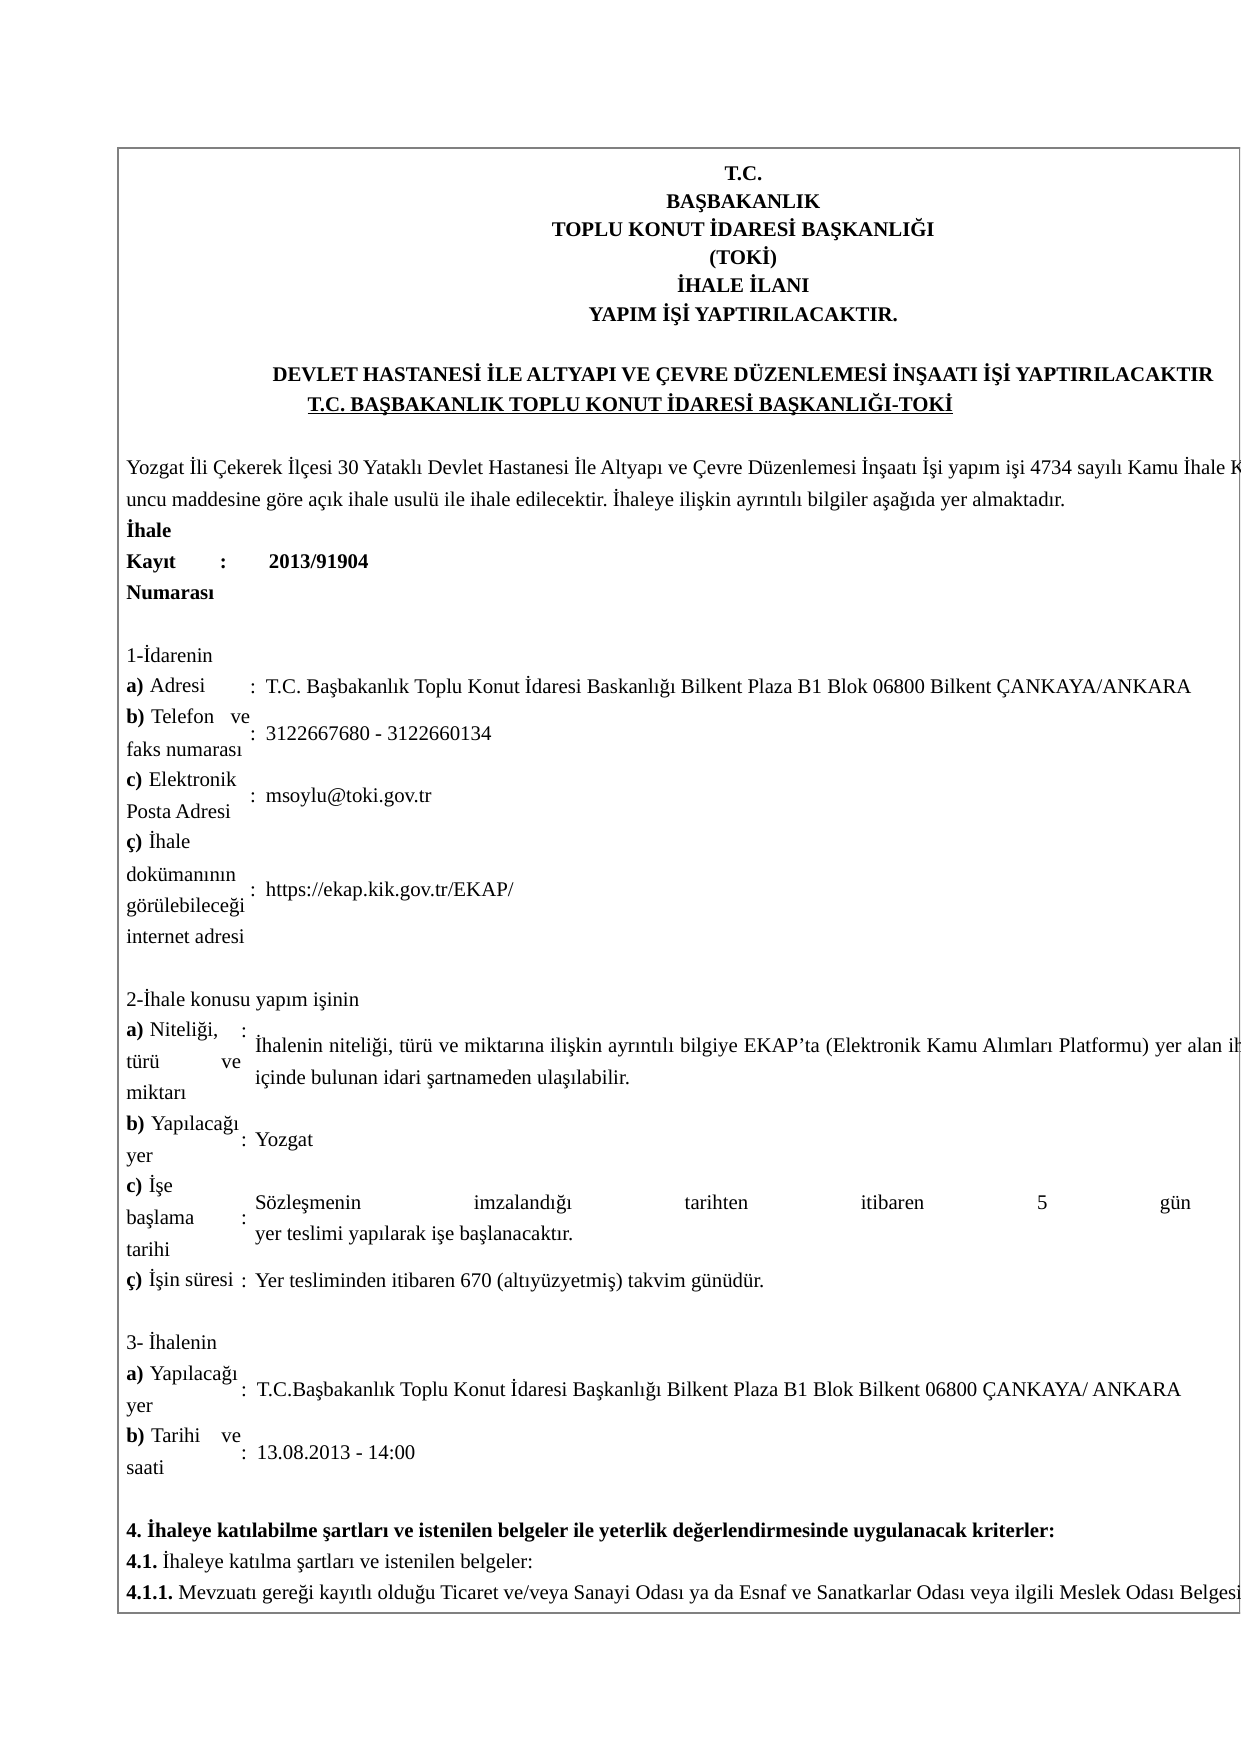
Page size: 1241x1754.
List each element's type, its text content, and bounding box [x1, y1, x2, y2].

table_cell c) İşe başlama tarihi [126, 1167, 241, 1261]
table_cell : [250, 698, 266, 761]
table_cell : [241, 1104, 255, 1167]
table_header T.C.Başbakanlık Toplu Konut İdaresi Başkanlığı Bilkent Plaza B1 Blok Bilkent 06800 ÇANKAYA/ ANKARA [257, 1354, 1239, 1417]
table_header a) Yapılacağı yer [126, 1354, 241, 1417]
table_cell https://ekap.kik.gov.tr/EKAP/ [266, 823, 1239, 948]
table_header 2013/91904 [269, 511, 1239, 604]
table_cell 13.08.2013 - 14:00 [257, 1417, 1239, 1479]
table_cell ç) İhale dokümanının görülebileceği internet adresi [126, 823, 250, 948]
table_cell Yozgat [255, 1104, 1239, 1167]
table_cell : [250, 823, 266, 948]
table_cell ç) İşin süresi [126, 1261, 241, 1292]
table_cell b) Tarihi ve saati [126, 1417, 241, 1479]
table_cell b) Telefon ve faks numarası [126, 698, 250, 761]
table_header : [241, 1011, 255, 1104]
table_cell Sözleşmenin imzalandığı tarihten itibaren 5 gün içinde yer teslimi yapılarak işe başlanacaktır. [255, 1167, 1239, 1261]
table_cell msoylu@toki.gov.tr [266, 761, 1239, 823]
table_header a) Niteliği, türü ve miktarı [126, 1011, 241, 1104]
table_cell : [241, 1167, 255, 1261]
table_header 1-İdarenin [126, 636, 1239, 667]
table_cell T.C. Başbakanlık Toplu Konut İdaresi Baskanlığı Bilkent Plaza B1 Blok 06800 Bilkent ÇANKAYA/ANKARA [266, 667, 1239, 698]
table_cell b) Yapılacağı yer [126, 1104, 241, 1167]
table_header İhale Kayıt Numarası [126, 511, 219, 604]
table_header T.C. BAŞBAKANLIK TOPLU KONUT İDARESİ BAŞKANLIĞI (TOKİ) İHALE İLANI YAPIM İŞİ YAPTIRILACAKTIR. DEVLET HASTANESİ İLE ALTYAPI VE ÇEVRE DÜZENLEMESİ İNŞAATI İŞİ YAPTIRILACAKTIR T.C. BAŞBAKANLIK TOPLU KONUT İDARESİ BAŞKANLIĞI-TOKİ Yozgat İli Çekerek İlçesi 30 Yataklı Devlet Hastanesi İle Altyapı ve Çevre Düzenlemesi İnşaatı İşi yapım işi 4734 sayılı Kamu İhale Kanununun 19 uncu maddesine göre açık ihale usulü ile ihale edilecektir. İhaleye ilişkin ayrıntılı bilgiler aşağıda yer almaktadır. 2-İhale konusu yapım işinin 3- İhalenin 4. İhaleye katılabilme şartları ve istenilen belgeler ile yeterlik değerlendirmesinde uygulanacak kriterler: 4.1. İhaleye katılma şartları ve istenilen belgeler: 4.1.1. Mevzuatı gereği kayıtlı olduğu Ticaret ve/veya Sanayi Odası ya da Esnaf ve Sanatkarlar Odası veya ilgili Meslek Odası Belgesi. 4.1.1.1. Gerçek kişi olması halinde, kayıtlı olduğu ticaret ve/veya sanayi odasından ya da esnaf ve sânatkar odasından veya ilgili meslek odasından, ilk ilan veya ihale tarihinin içinde bulunduğu yılda alınmış, odaya kayıtlı olduğunu gösterir belge, 4.1.1.2. Tüzel kişi olması halinde, ilgili mevzuatı gereği kayıtlı bulunduğu Ticaret ve/veya Sanayi Odasından, ilk ilan veya ihale tarihinin içinde bulunduğu yılda alınmış, tüzel kişiliğin odaya kayıtlı olduğunu gösterir belge, 4.1.2. Teklif vermeye yetkili olduğunu gösteren İmza Beyannamesi veya İmza Sirküleri. 4.1.2.1. Gerçek kişi olması halinde, noter tasdikli imza beyannamesi. 4.1.2.2. Tüzel kişi olması halinde, ilgisine göre tüzel kişiliğin ortakları, üyeleri veya kurucuları ile tüzel kişiliğin yönetimindeki görevlileri belirten son durumu gösterir Ticaret Sicil Gazetesi, bu bilgilerin tamamının bir Ticaret Sicil Gazetesinde bulunmaması halinde, bu bilgilerin tümünü göstermek üzere ilgili Ticaret Sicil Gazeteleri veya bu hususları gösteren belgeler ile tüzel kişiliğin noter tasdikli imza sirküleri, 4.1.3. Şekli ve içeriği İdari Şartnamede belirlenen teklif mektubu. 4.1.4. Şekli ve içeriği İdari Şartnamede belirlenen geçici teminat. 4.1.5İhale konusu işte idarenin onayı ile alt yüklenici çalıştırılabilir. Ancak işin tamamı alt yüklenicilere yaptırılamaz. 4.1.6 Tüzel kişi tarafından iş deneyimi göstermek üzere sunulan belgenin, tüzel kişiliğin yarısından fazla hissesine sahip ortağına ait olması halinde, ticaret ve sanayi odası/ticaret odası bünyesinde bulunan ticaret sicil memurlukları veya yeminli mali müşavir ya da serbest muhasebeci mali müşavir tarafından ilk ilan tarihinden sonra düzenlenen ve düzenlendiği tarihten geriye doğru son bir yıldır kesintisiz olarak bu şartın korunduğunu gösteren belge. 5.Ekonomik açıdan en avantajlı teklif sadece fiyat esasına göre belirlenecektir. 6.İhaleye sadece yerli istekliler katılabilecektir. 7. İhale dokümanının görülmesi ve satın alınması: 7.1. İhale dokümanı, idarenin adresinde görülebilir ve 500 TRY (Türk Lirası)karşılığı T.C.Başbakanlık Toplu Konut İdaresi Başkanlığı adresinden satın alınabilir. 7.2. İhaleye teklif verecek olanların ihale dokümanını satın almaları zorunludur. 8. Teklifler, ihale tarih ve saatine kadar T.C.Başbakanlık Toplu Konut İdaresi Başkanlığı Bilkent Plaza B1 Blok Bilkent 06800 ÇANKAYA/ ANKARA adresine elden teslim edilebileceği gibi, aynı adrese iadeli taahhütlü posta vasıtasıyla da gönderilebilir. 9. İstekliler tekliflerini, anahtar teslimi götürü bedel üzerinden verecektir. İhale sonucu, üzerine ihale yapılan istekliyle anahtar teslimi götürü bedel sözleşme imzalanacaktır. Bu ihalede, işin tamamı için teklif verilecektir. 10. İstekliler teklif ettikleri bedelin %3’ünden az olmamak üzere kendi belirleyecekleri tutarda geçici teminat vereceklerdir. 11. Verilen tekliflerin geçerlilik süresi, ihale tarihinden itibaren 120 (yüzyirmi) takvim günüdür. 12. Konsorsiyum olarak ihaleye teklif verilemez. 13. Diğer hususlar: İhalede Uygulanacak Sınır Değer Katsayısı (N) : 1 [119, 149, 1239, 1612]
table_cell : [250, 761, 266, 823]
table_cell : [250, 667, 266, 698]
table_cell Yer tesliminden itibaren 670 (altıyüzyetmiş) takvim günüdür. [255, 1261, 1239, 1292]
table_cell a) Adresi [126, 667, 250, 698]
table_cell : [241, 1261, 255, 1292]
table_cell 3122667680 - 3122660134 [266, 698, 1239, 761]
table_cell c) Elektronik Posta Adresi [126, 761, 250, 823]
table_header : [220, 511, 269, 604]
table_cell : [241, 1417, 257, 1479]
table_header İhalenin niteliği, türü ve miktarına ilişkin ayrıntılı bilgiye EKAP’ta (Elektronik Kamu Alımları Platformu) yer alan ihale dokümanı içinde bulunan idari şartnameden ulaşılabilir. [255, 1011, 1239, 1104]
table_header : [241, 1354, 257, 1417]
